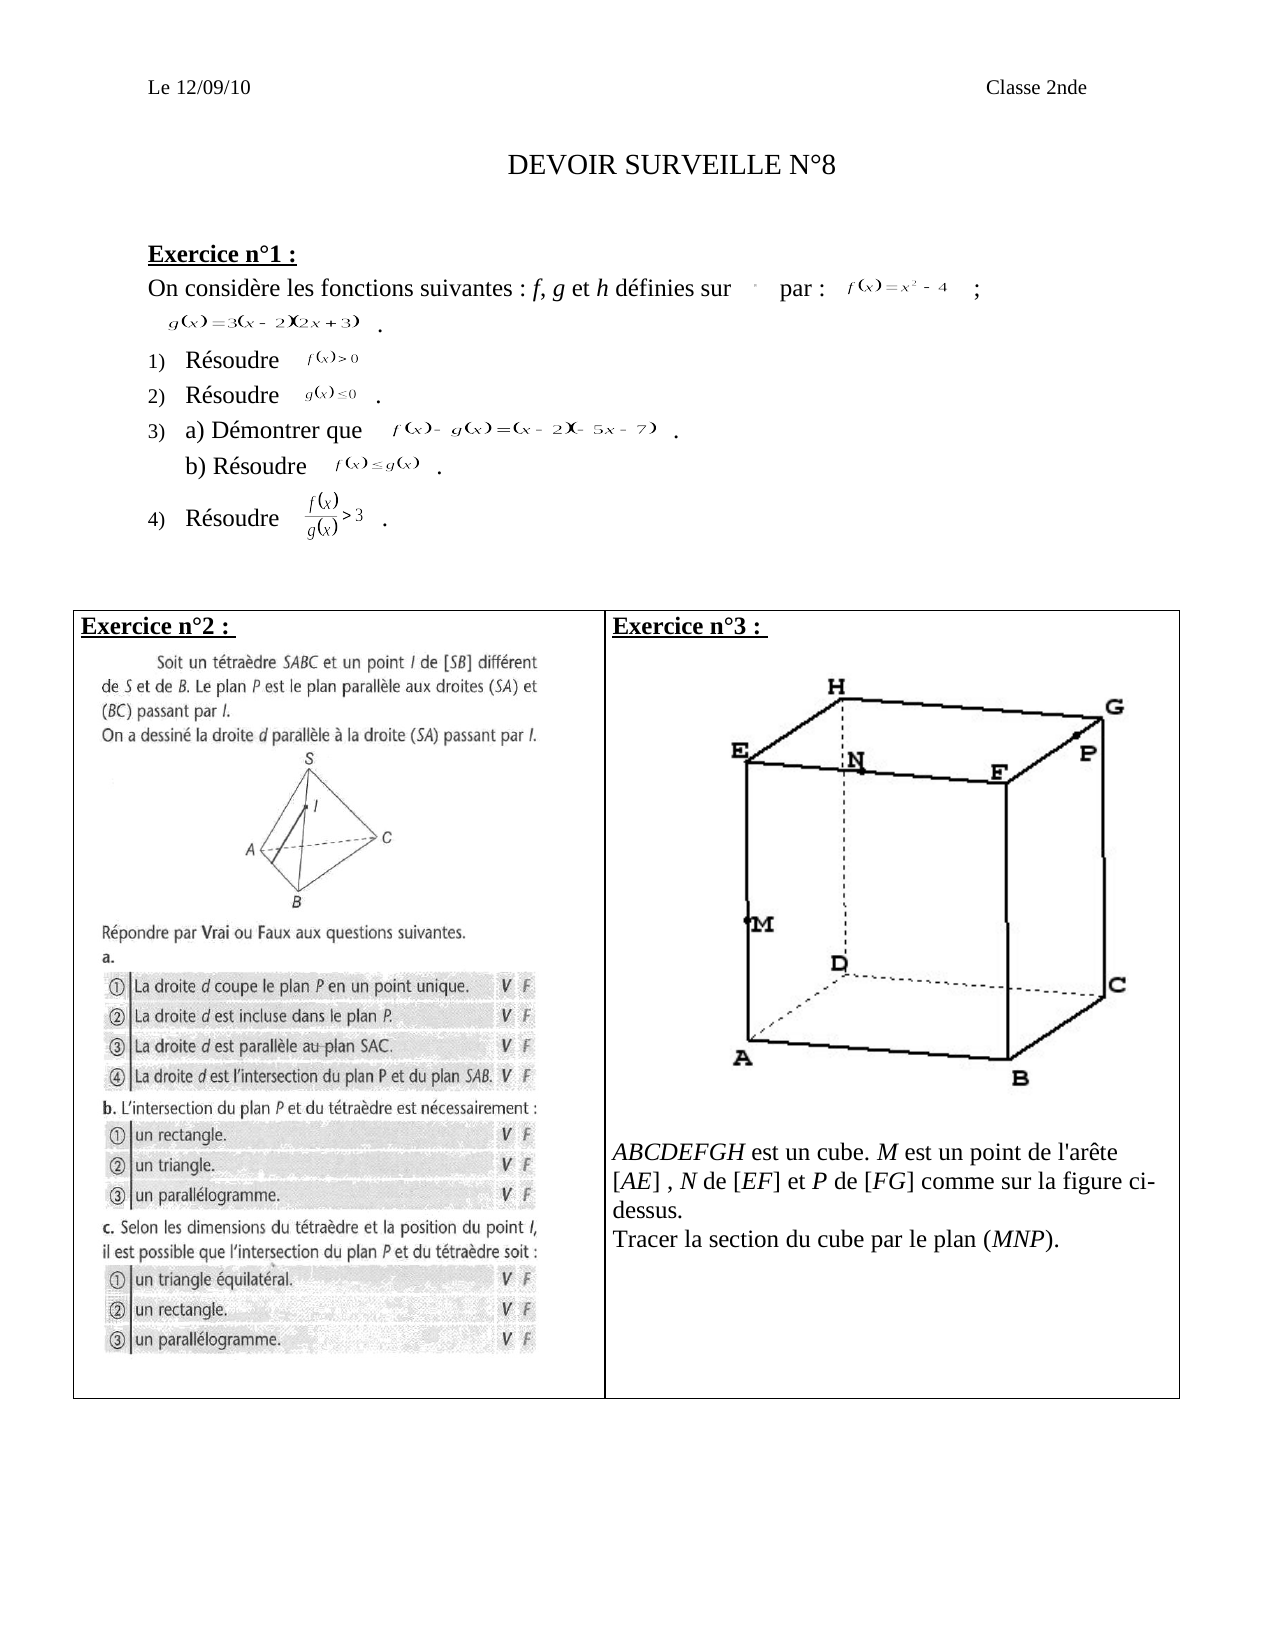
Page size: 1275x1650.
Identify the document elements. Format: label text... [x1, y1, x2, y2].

text On considère les fonctions suivantes : f, g et h définies sur par : ; . [148, 268, 1196, 341]
table_header Exercice n°2 : [74, 611, 604, 1398]
list Résoudre . [148, 483, 1196, 552]
title DEVOIR SURVEILLE N°8 [148, 148, 1196, 181]
picture [97, 649, 540, 1360]
list a) Démontrer que . b) Résoudre . [148, 412, 1196, 483]
table_header Exercice n°3 : ABCDEFGH est un cube. M est un point de l'arête [AE] , N de [EF] et P de [FG] comme sur la figure ci-dessus. Tracer la section du cube par le plan (MNP). [606, 611, 1179, 1398]
text Exercice n°1 : [148, 239, 1196, 268]
list Résoudre [148, 341, 1196, 377]
picture [682, 649, 1156, 1128]
list Résoudre . [148, 377, 1196, 412]
